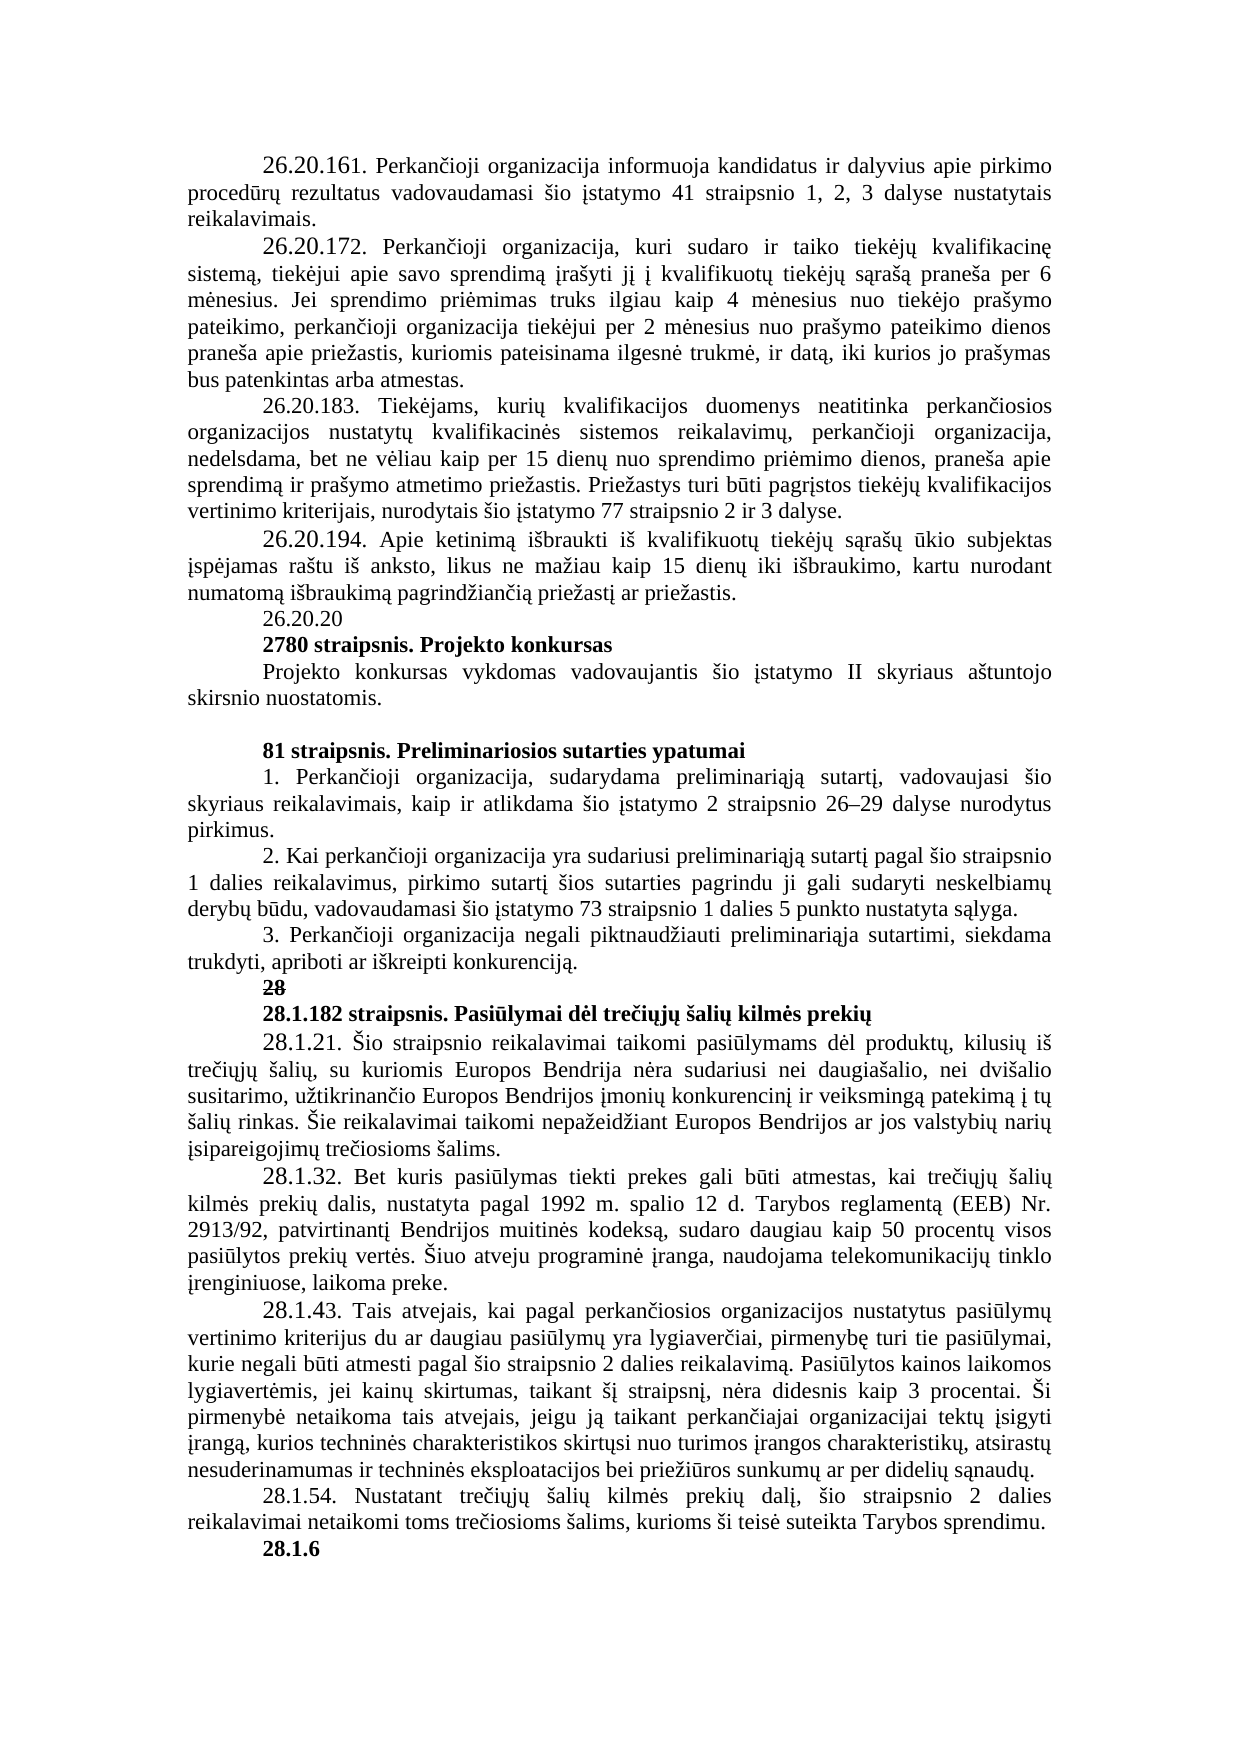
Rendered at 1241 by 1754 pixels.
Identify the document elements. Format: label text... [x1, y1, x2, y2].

subtitle 4. Nustatant trečiųjų šalių kilmės prekių dalį, šio straipsnio 2 dalies reikalavimai netaikomi toms trečiosioms šalims, kurioms ši teisė suteikta Tarybos sprendimu. [187, 1482, 1053, 1535]
subtitle 1. Šio straipsnio reikalavimai taikomi pasiūlymams dėl produktų, kilusių iš trečiųjų šalių, su kuriomis Europos Bendrija nėra sudariusi nei daugiašalio, nei dvišalio susitarimo, užtikrinančio Europos Bendrijos įmonių konkurencinį ir veiksmingą patekimą į tų šalių rinkas. Šie reikalavimai taikomi nepažeidžiant Europos Bendrijos ar jos valstybių narių įsipareigojimų trečiosioms šalims. [187, 1027, 1053, 1161]
subtitle 82 straipsnis. Pasiūlymai dėl trečiųjų šalių kilmės prekių [187, 1001, 1053, 1027]
subtitle 3. Tiekėjams, kurių kvalifikacijos duomenys neatitinka perkančiosios organizacijos nustatytų kvalifikacinės sistemos reikalavimų, perkančioji organizacija, nedelsdama, bet ne vėliau kaip per 15 dienų nuo sprendimo priėmimo dienos, praneša apie sprendimą ir prašymo atmetimo priežastis. Priežastys turi būti pagrįstos tiekėjų kvalifikacijos vertinimo kriterijais, nurodytais šio įstatymo 77 straipsnio 2 ir 3 dalyse. [187, 392, 1053, 524]
text 3. Perkančioji organizacija negali piktnaudžiauti preliminariąja sutartimi, siekdama trukdyti, apriboti ar iškreipti konkurenciją. [187, 921, 1053, 974]
text Projekto konkursas vykdomas vadovaujantis šio įstatymo II skyriaus aštuntojo skirsnio nuostatomis. [187, 658, 1053, 711]
subtitle 4. Apie ketinimą išbraukti iš kvalifikuotų tiekėjų sąrašų ūkio subjektas įspėjamas raštu iš anksto, likus ne mažiau kaip 15 dienų iki išbraukimo, kartu nurodant numatomą išbraukimą pagrindžiančią priežastį ar priežastis. [187, 524, 1053, 605]
subtitle 1. Perkančioji organizacija informuoja kandidatus ir dalyvius apie pirkimo procedūrų rezultatus vadovaudamasi šio įstatymo 41 straipsnio 1, 2, 3 dalyse nustatytais reikalavimais. [187, 150, 1053, 231]
subtitle 2. Bet kuris pasiūlymas tiekti prekes gali būti atmestas, kai trečiųjų šalių kilmės prekių dalis, nustatyta pagal 1992 m. spalio 12 d. Tarybos reglamentą (EEB) Nr. 2913/92, patvirtinantį Bendrijos muitinės kodeksą, sudaro daugiau kaip 50 procentų visos pasiūlytos prekių vertės. Šiuo atveju programinė įranga, naudojama telekomunikacijų tinklo įrenginiuose, laikoma preke. [187, 1161, 1053, 1295]
subtitle 80 straipsnis. Projekto konkursas [187, 632, 1053, 658]
text 81 straipsnis. Preliminariosios sutarties ypatumai [187, 737, 1053, 763]
text 1. Perkančioji organizacija, sudarydama preliminariąją sutartį, vadovaujasi šio skyriaus reikalavimais, kaip ir atlikdama šio įstatymo 2 straipsnio 26–29 dalyse nurodytus pirkimus. [187, 763, 1053, 842]
subtitle 2. Perkančioji organizacija, kuri sudaro ir taiko tiekėjų kvalifikacinę sistemą, tiekėjui apie savo sprendimą įrašyti jį į kvalifikuotų tiekėjų sąrašą praneša per 6 mėnesius. Jei sprendimo priėmimas truks ilgiau kaip 4 mėnesius nuo tiekėjo prašymo pateikimo, perkančioji organizacija tiekėjui per 2 mėnesius nuo prašymo pateikimo dienos praneša apie priežastis, kuriomis pateisinama ilgesnė trukmė, ir datą, iki kurios jo prašymas bus patenkintas arba atmestas. [187, 231, 1053, 392]
subtitle 3. Tais atvejais, kai pagal perkančiosios organizacijos nustatytus pasiūlymų vertinimo kriterijus du ar daugiau pasiūlymų yra lygiaverčiai, pirmenybę turi tie pasiūlymai, kurie negali būti atmesti pagal šio straipsnio 2 dalies reikalavimą. Pasiūlytos kainos laikomos lygiavertėmis, jei kainų skirtumas, taikant šį straipsnį, nėra didesnis kaip 3 procentai. Ši pirmenybė netaikoma tais atvejais, jeigu ją taikant perkančiajai organizacijai tektų įsigyti įrangą, kurios techninės charakteristikos skirtųsi nuo turimos įrangos charakteristikų, atsirastų nesuderinamumas ir techninės eksploatacijos bei priežiūros sunkumų ar per didelių sąnaudų. [187, 1295, 1053, 1482]
text 2. Kai perkančioji organizacija yra sudariusi preliminariąją sutartį pagal šio straipsnio 1 dalies reikalavimus, pirkimo sutartį šios sutarties pagrindu ji gali sudaryti neskelbiamų derybų būdu, vadovaudamasi šio įstatymo 73 straipsnio 1 dalies 5 punkto nustatyta sąlyga. [187, 842, 1053, 921]
